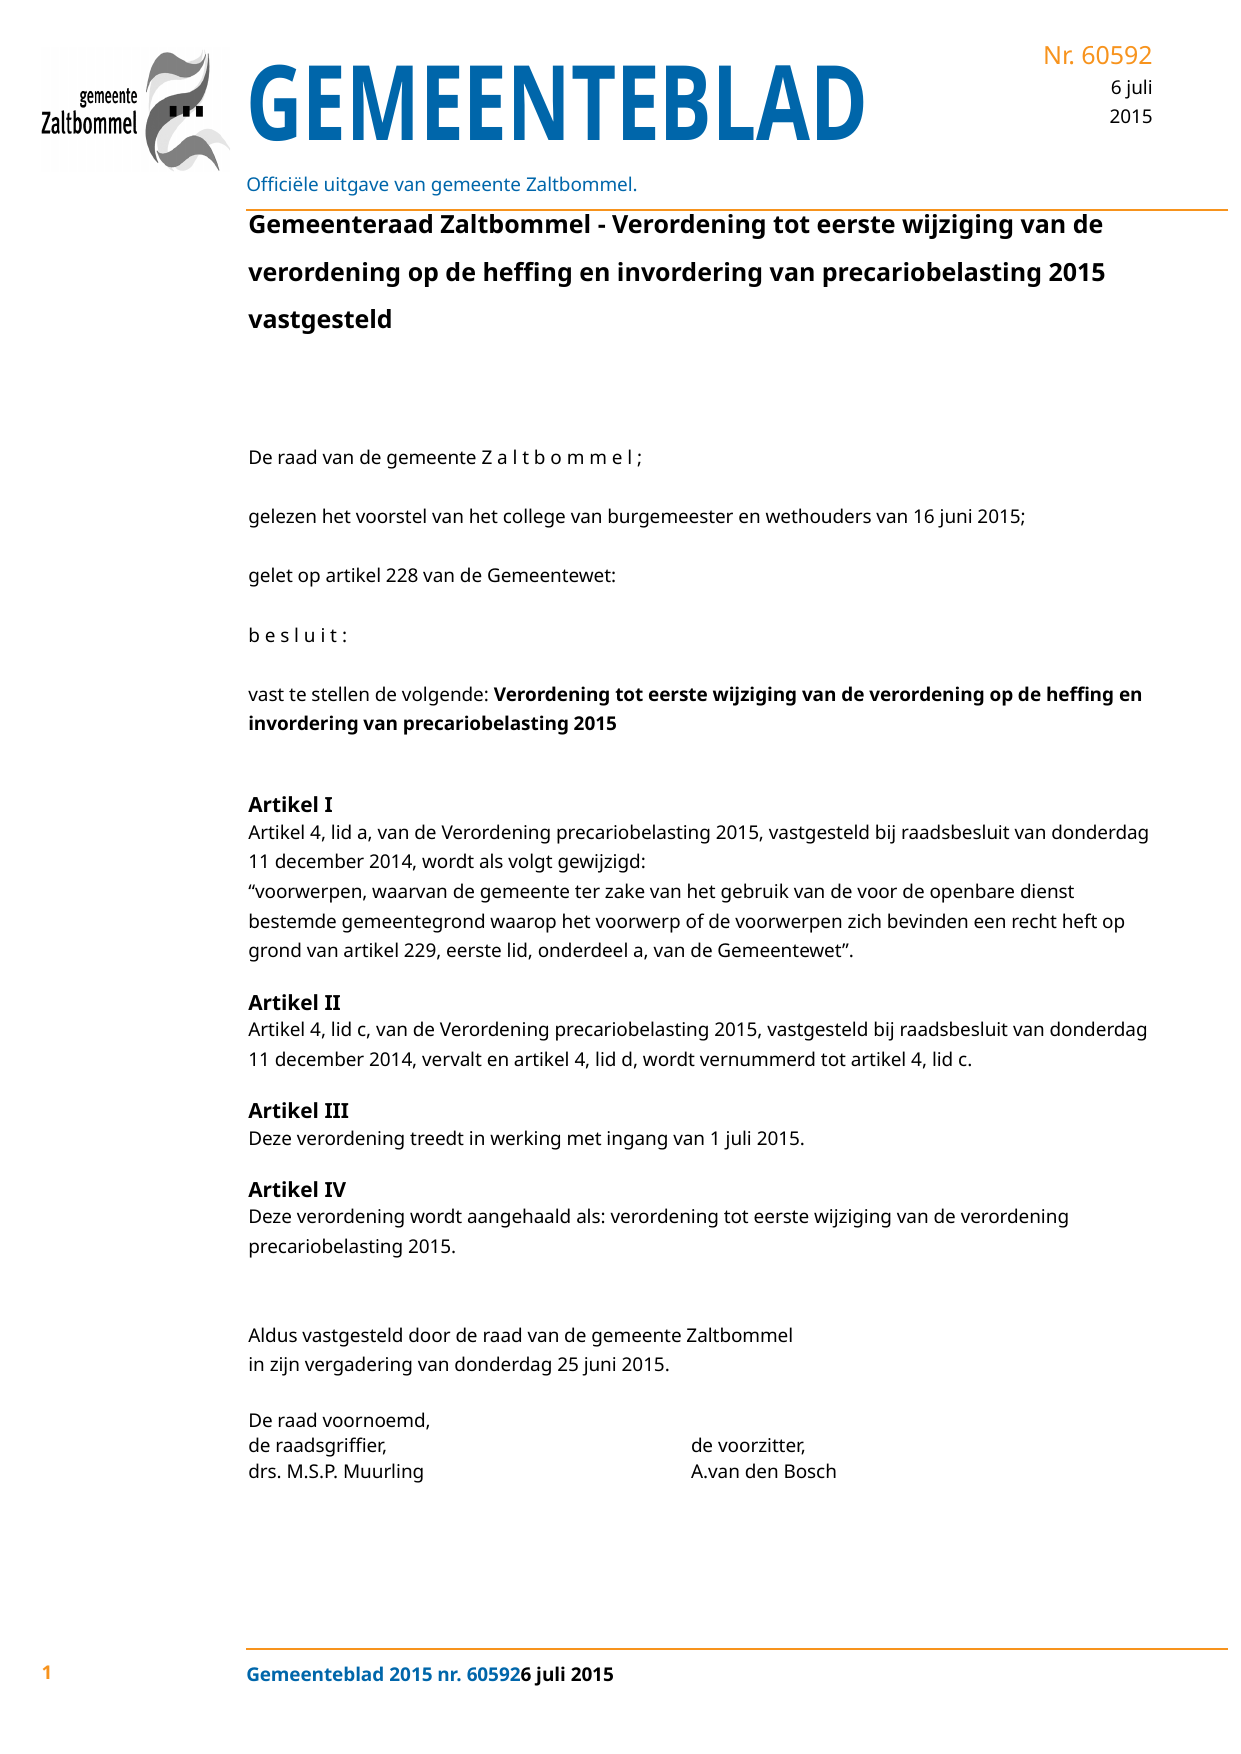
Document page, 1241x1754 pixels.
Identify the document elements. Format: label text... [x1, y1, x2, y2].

text Deze verordening wordt aangehaald als: verordening tot eerste wijziging van de verordening precariobelasting 2015. [248, 1203, 1152, 1259]
text Aldus vastgesteld door de raad van de gemeente Zaltbommel [248, 1322, 1152, 1348]
picture [41, 47, 231, 172]
table_cell de raadsgriffier, [248, 1433, 691, 1458]
text Artikel 4, lid a, van de Verordening precariobelasting 2015, vastgesteld bij raadsbesluit van donderdag 11 december 2014, wordt als volgt gewijzigd: [248, 819, 1152, 874]
text gelezen het voorstel van het college van burgemeester en wethouders van 16 juni 2015; [248, 503, 1152, 529]
table_cell drs. M.S.P. Muurling [248, 1458, 691, 1484]
text Artikel III [248, 1096, 1152, 1125]
text Gemeenteraad Zaltbommel - Verordening tot eerste wijziging van de verordening op de heffing en invordering van precariobelasting 2015 vastgesteld [248, 211, 1152, 336]
text b e s l u i t : [248, 622, 1152, 648]
text De raad van de gemeente Z a l t b o m m e l ; [248, 444, 1152, 470]
text Artikel 4, lid c, van de Verordening precariobelasting 2015, vastgesteld bij raadsbesluit van donderdag 11 december 2014, vervalt en artikel 4, lid d, wordt vernummerd tot artikel 4, lid c. [248, 1016, 1152, 1072]
text in zijn vergadering van donderdag 25 juni 2015. [248, 1351, 1152, 1377]
table_cell A.van den Bosch [691, 1458, 1152, 1484]
text “voorwerpen, waarvan de gemeente ter zake van het gebruik van de voor de openbare dienst bestemde gemeentegrond waarop het voorwerp of de voorwerpen zich bevinden een recht heft op grond van artikel 229, eerste lid, onderdeel a, van de Gemeentewet”. [248, 878, 1152, 963]
text Artikel I [248, 791, 1152, 819]
text Artikel II [248, 988, 1152, 1016]
text vast te stellen de volgende: Verordening tot eerste wijziging van de verordening op de heffing en invordering van precariobelasting 2015 [248, 681, 1152, 736]
table_cell de voorzitter, [691, 1433, 1152, 1458]
text gelet op artikel 228 van de Gemeentewet: [248, 563, 1152, 588]
text Deze verordening treedt in werking met ingang van 1 juli 2015. [248, 1125, 1152, 1150]
text Artikel IV [248, 1175, 1152, 1203]
table_header De raad voornoemd, [248, 1407, 691, 1432]
